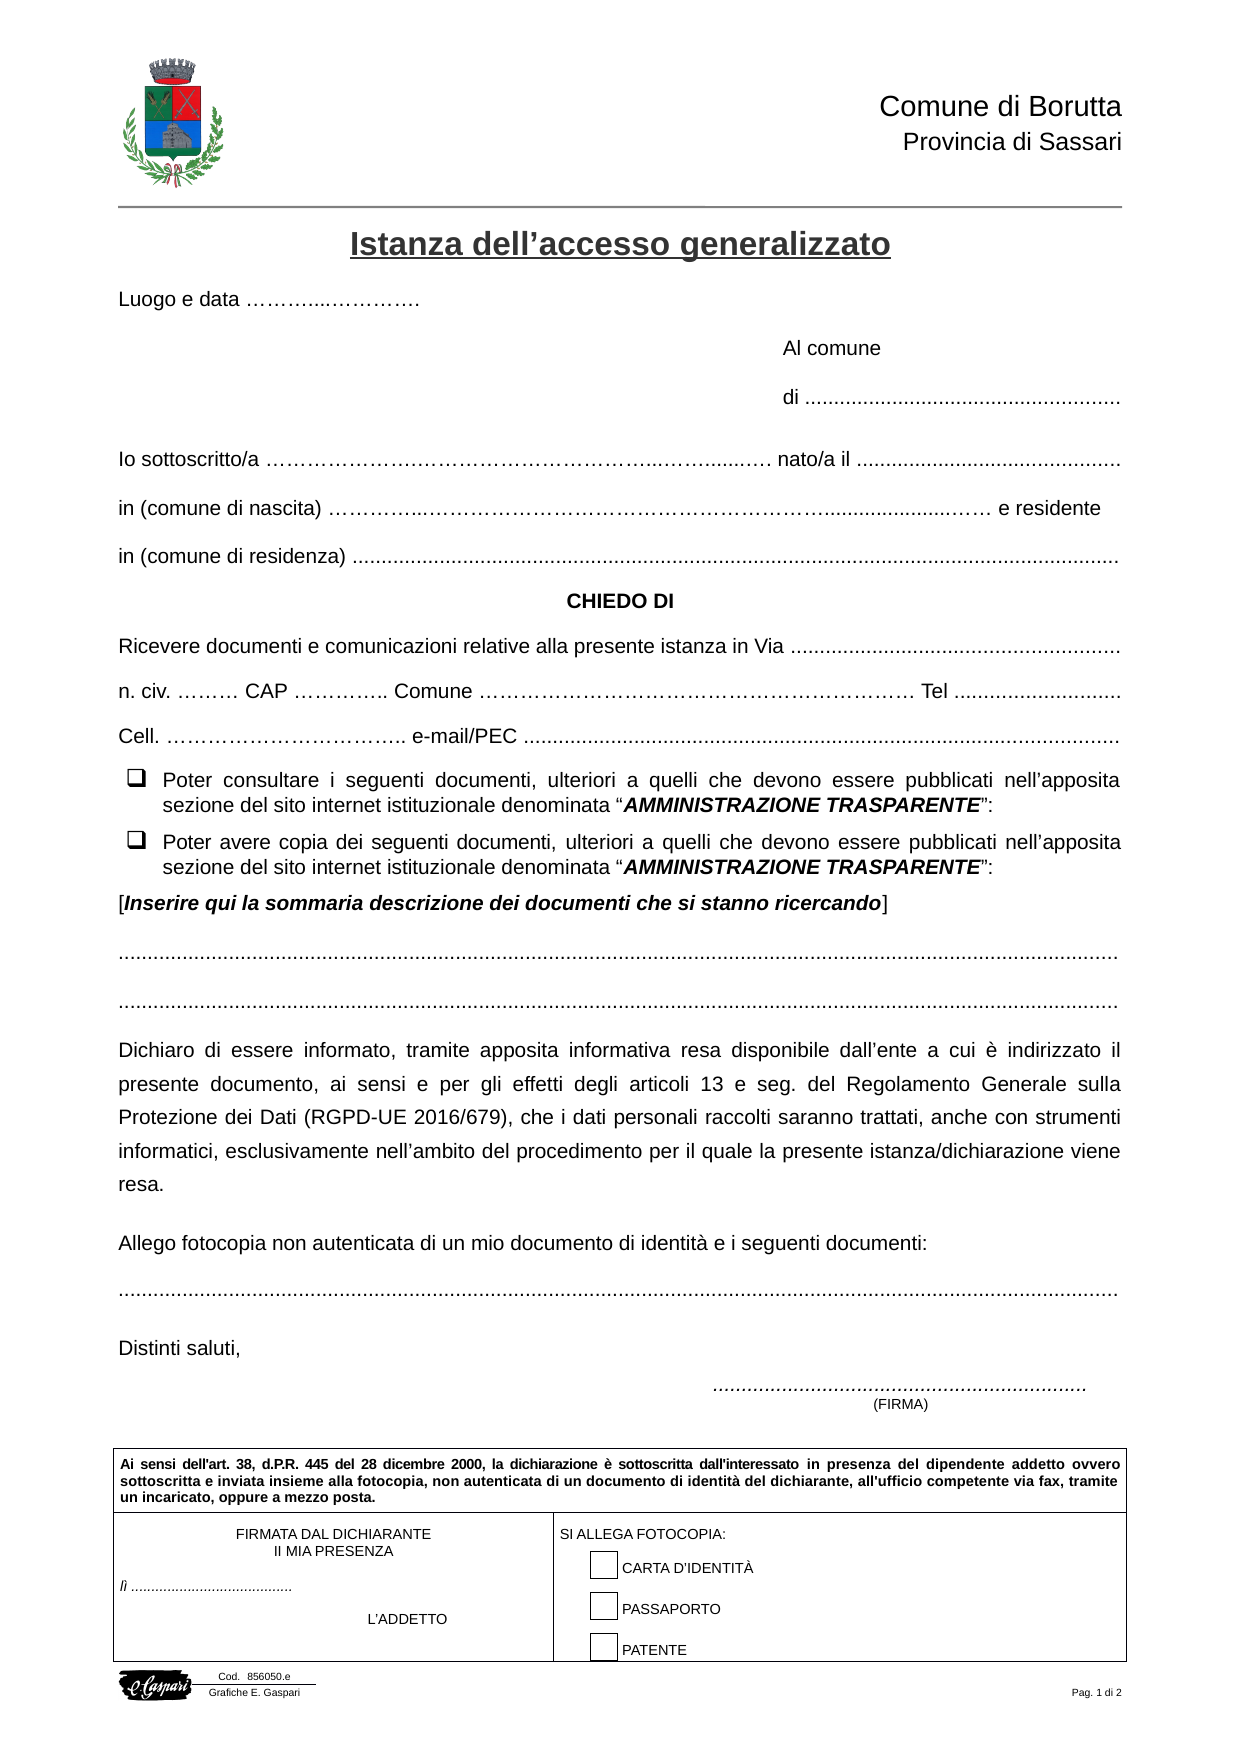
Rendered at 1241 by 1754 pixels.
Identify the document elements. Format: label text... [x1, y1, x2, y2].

text Dichiaro di essere informato, tramite apposita informativa resa disponibile dall’ente a cui è indirizzato il presente documento, ai sensi e per gli effetti degli articoli 13 e seg. del Regolamento Generale sulla Protezione dei Dati (RGPD-UE 2016/679), che i dati personali raccolti saranno trattati, anche con strumenti informatici, esclusivamente nell’ambito del procedimento per il quale la presente istanza/dichiarazione viene resa. [118, 1038, 1122, 1196]
picture [122, 58, 224, 189]
text Io sottoscritto/a ………………….……………………………...…….......…. nato/a il [118, 446, 1122, 470]
list Poter consultare i seguenti documenti, ulteriori a quelli che devono essere pubblicati nell’apposita sezione del sito internet istituzionale denominata “AMMINISTRAZIONE TRASPARENTE”: [125, 768, 1122, 817]
text Provincia di Sassari [224, 127, 1122, 156]
table_cell FIRMATA DAL DICHIARANTE II MIA PRESENZA lì ........................................ L’ADDETTO [114, 1513, 553, 1661]
text Cell. …………………………….. e-mail/PEC [118, 723, 1122, 747]
subtitle Istanza dell’accesso generalizzato [118, 224, 1122, 262]
table_cell SI ALLEGA FOTOCOPIA: CARTA D’IDENTITÀ PASSAPORTO PATENTE [554, 1513, 1126, 1661]
text n. civ. ……… CAP ………….. Comune ……………………………………………………… Tel [118, 679, 1122, 703]
text in (comune di nascita) …………...…………………………………………………......................…… e residente [118, 495, 1122, 519]
text di [783, 385, 1122, 409]
text Distinti saluti, [118, 1335, 1122, 1359]
text ................................................................. [679, 1372, 1122, 1396]
text Al comune [783, 336, 1122, 360]
text Comune di Borutta [224, 89, 1122, 122]
text Ricevere documenti e comunicazioni relative alla presente istanza in Via [118, 634, 1122, 658]
text Luogo e data ………....…………. [118, 287, 1122, 311]
table_header Ai sensi dell'art. 38, d.P.R. 445 del 28 dicembre 2000, la dichiarazione è sottoscritta dall'interessato in presenza del dipendente addetto ovvero sottoscritta e inviata insieme alla fotocopia, non autenticata di un documento di identità del dichiarante, all'ufficio competente via fax, tramite un incaricato, oppure a mezzo posta. [114, 1449, 1126, 1512]
picture [118, 1669, 192, 1701]
text [Inserire qui la sommaria descrizione dei documenti che si stanno ricercando] [118, 891, 1122, 915]
text CHIEDO DI [118, 589, 1122, 613]
text Allego fotocopia non autenticata di un mio documento di identità e i seguenti documenti: [118, 1231, 1122, 1255]
text in (comune di residenza) [118, 544, 1122, 568]
list Poter avere copia dei seguenti documenti, ulteriori a quelli che devono essere pubblicati nell’apposita sezione del sito internet istituzionale denominata “AMMINISTRAZIONE TRASPARENTE”: [125, 830, 1122, 879]
text (FIRMA) [679, 1396, 1122, 1413]
